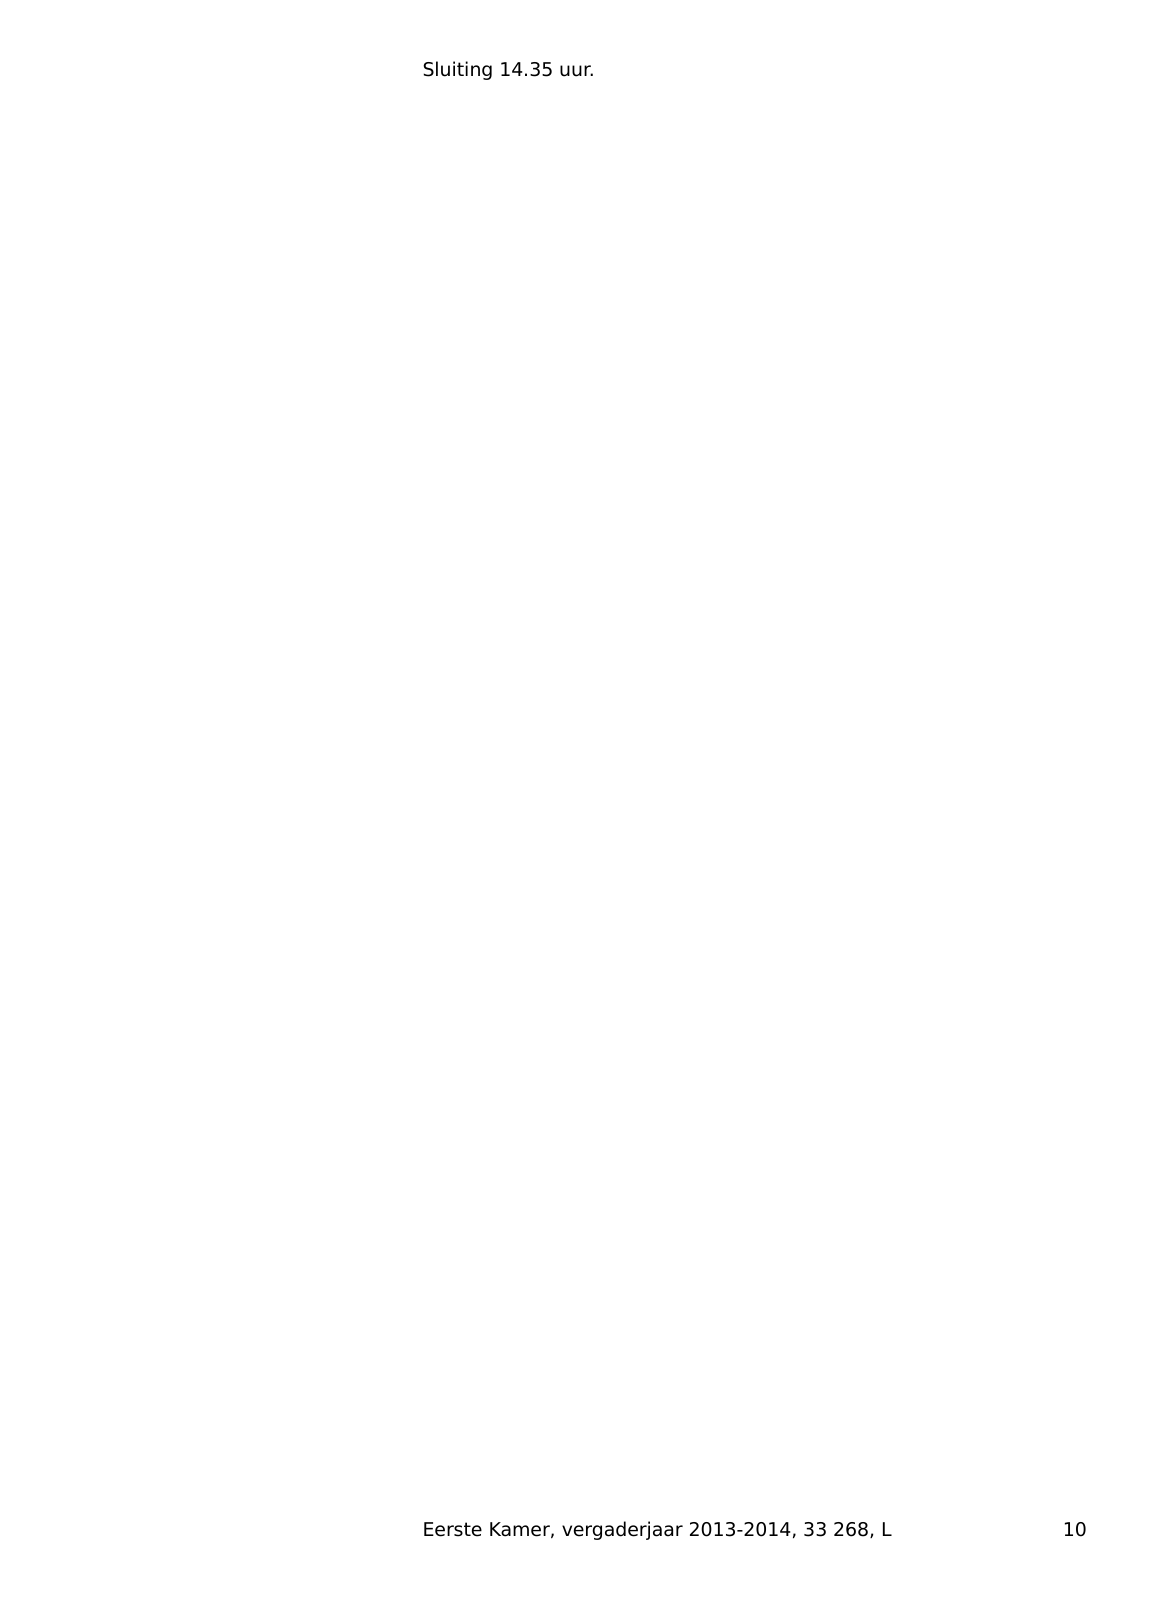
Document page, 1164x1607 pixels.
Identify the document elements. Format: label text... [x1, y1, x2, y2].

text Sluiting 14.35 uur. [422, 59, 1087, 81]
